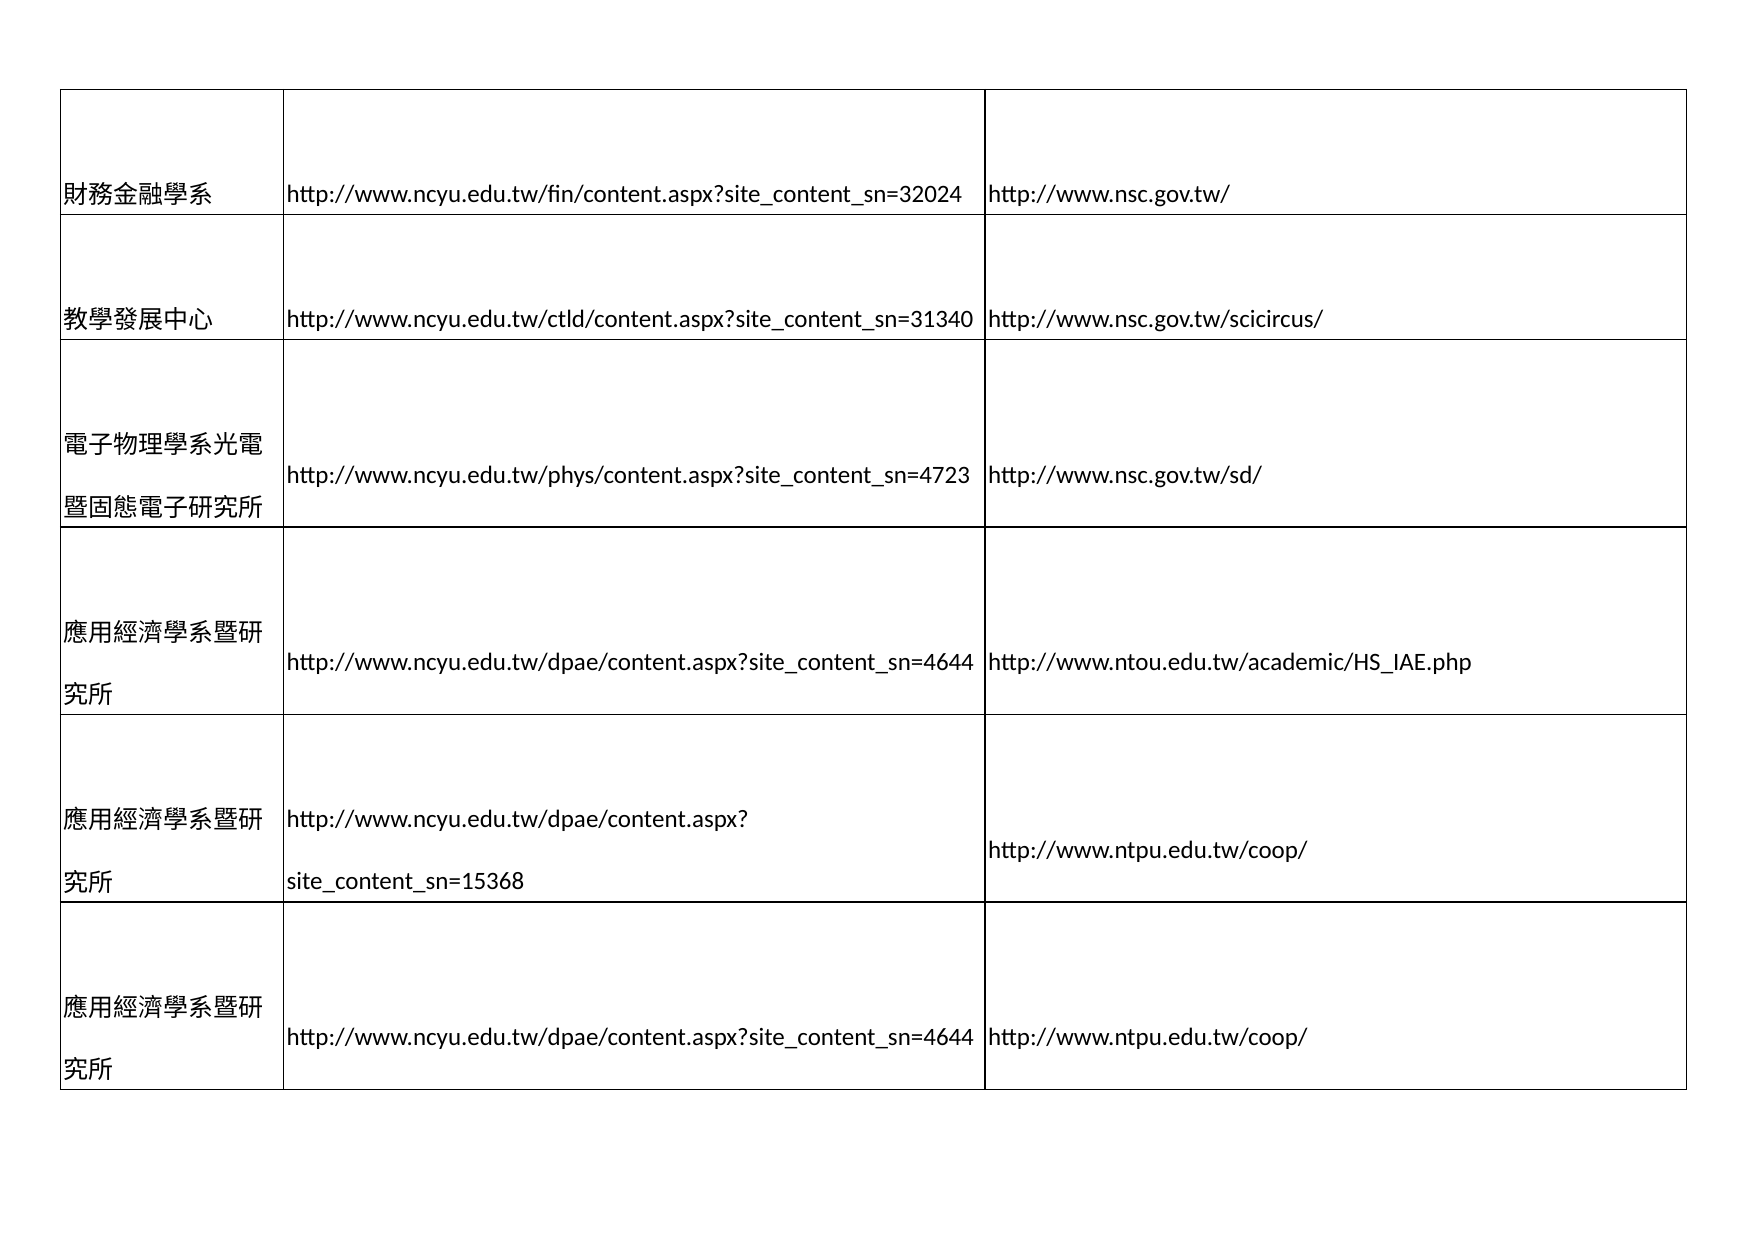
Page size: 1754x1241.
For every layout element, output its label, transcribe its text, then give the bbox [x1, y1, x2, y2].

table_cell 教學發展中心 [61, 215, 283, 339]
table_cell http://www.ncyu.edu.tw/dpae/content.aspx?site_content_sn=4644 [284, 528, 984, 714]
table_cell 應用經濟學系暨研究所 [61, 528, 283, 714]
table_cell http://www.nsc.gov.tw/sd/ [986, 340, 1686, 526]
table_cell http://www.ncyu.edu.tw/dpae/content.aspx?site_content_sn=15368 [284, 715, 984, 901]
table_cell http://www.nsc.gov.tw/ [986, 90, 1686, 214]
table_cell 財務金融學系 [61, 90, 283, 214]
table_cell 電子物理學系光電暨固態電子研究所 [61, 340, 283, 526]
table_cell http://www.nsc.gov.tw/scicircus/ [986, 215, 1686, 339]
table_cell http://www.ntou.edu.tw/academic/HS_IAE.php [986, 528, 1686, 714]
table_cell http://www.ncyu.edu.tw/phys/content.aspx?site_content_sn=4723 [284, 340, 984, 526]
table_cell http://www.ntpu.edu.tw/coop/ [986, 715, 1686, 901]
table_cell 應用經濟學系暨研究所 [61, 715, 283, 901]
table_cell http://www.ncyu.edu.tw/ctld/content.aspx?site_content_sn=31340 [284, 215, 984, 339]
table_cell http://www.ncyu.edu.tw/fin/content.aspx?site_content_sn=32024 [284, 90, 984, 214]
table_cell 應用經濟學系暨研究所 [61, 903, 283, 1089]
table_cell http://www.ncyu.edu.tw/dpae/content.aspx?site_content_sn=4644 [284, 903, 984, 1089]
table_cell http://www.ntpu.edu.tw/coop/ [986, 903, 1686, 1089]
